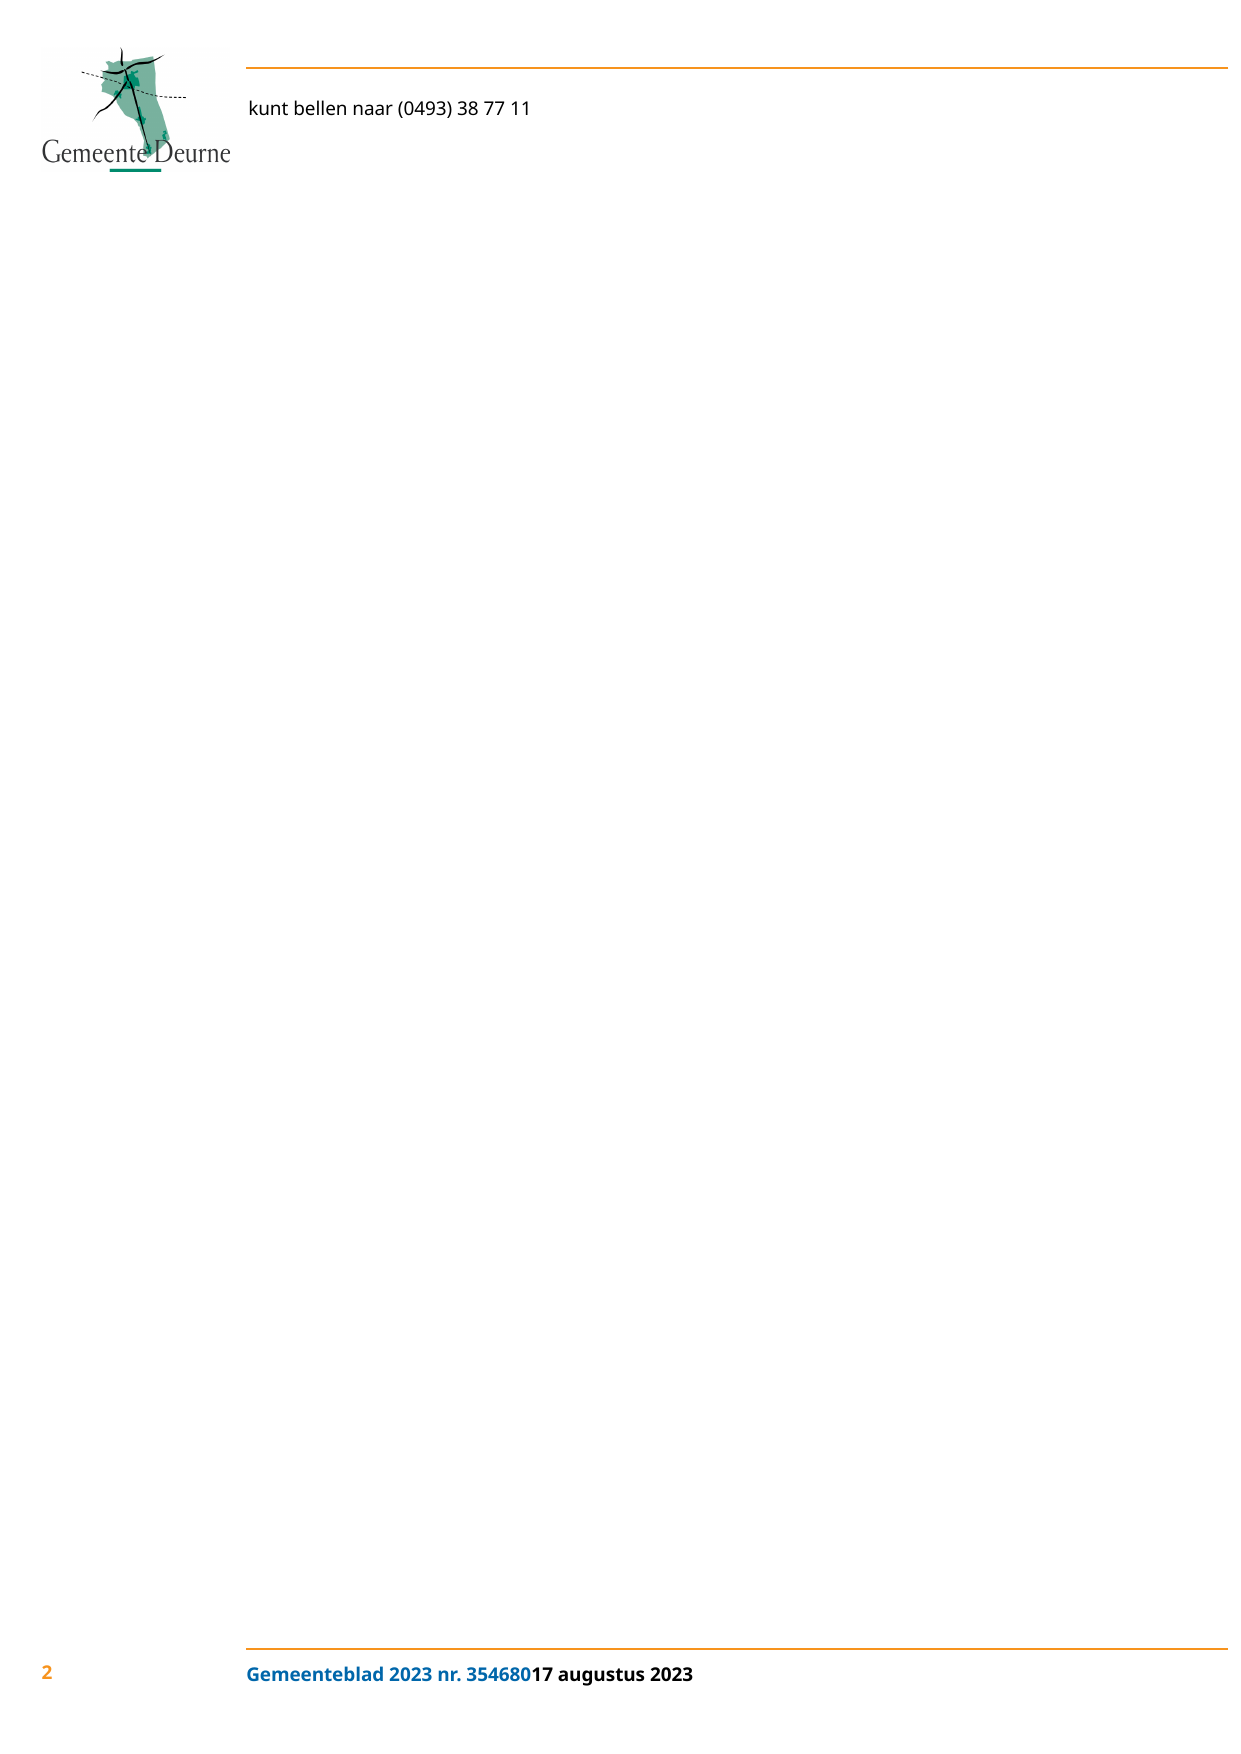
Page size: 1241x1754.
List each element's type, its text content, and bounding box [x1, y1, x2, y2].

picture [41, 47, 231, 172]
text kunt bellen naar (0493) 38 77 11 [248, 95, 1152, 121]
